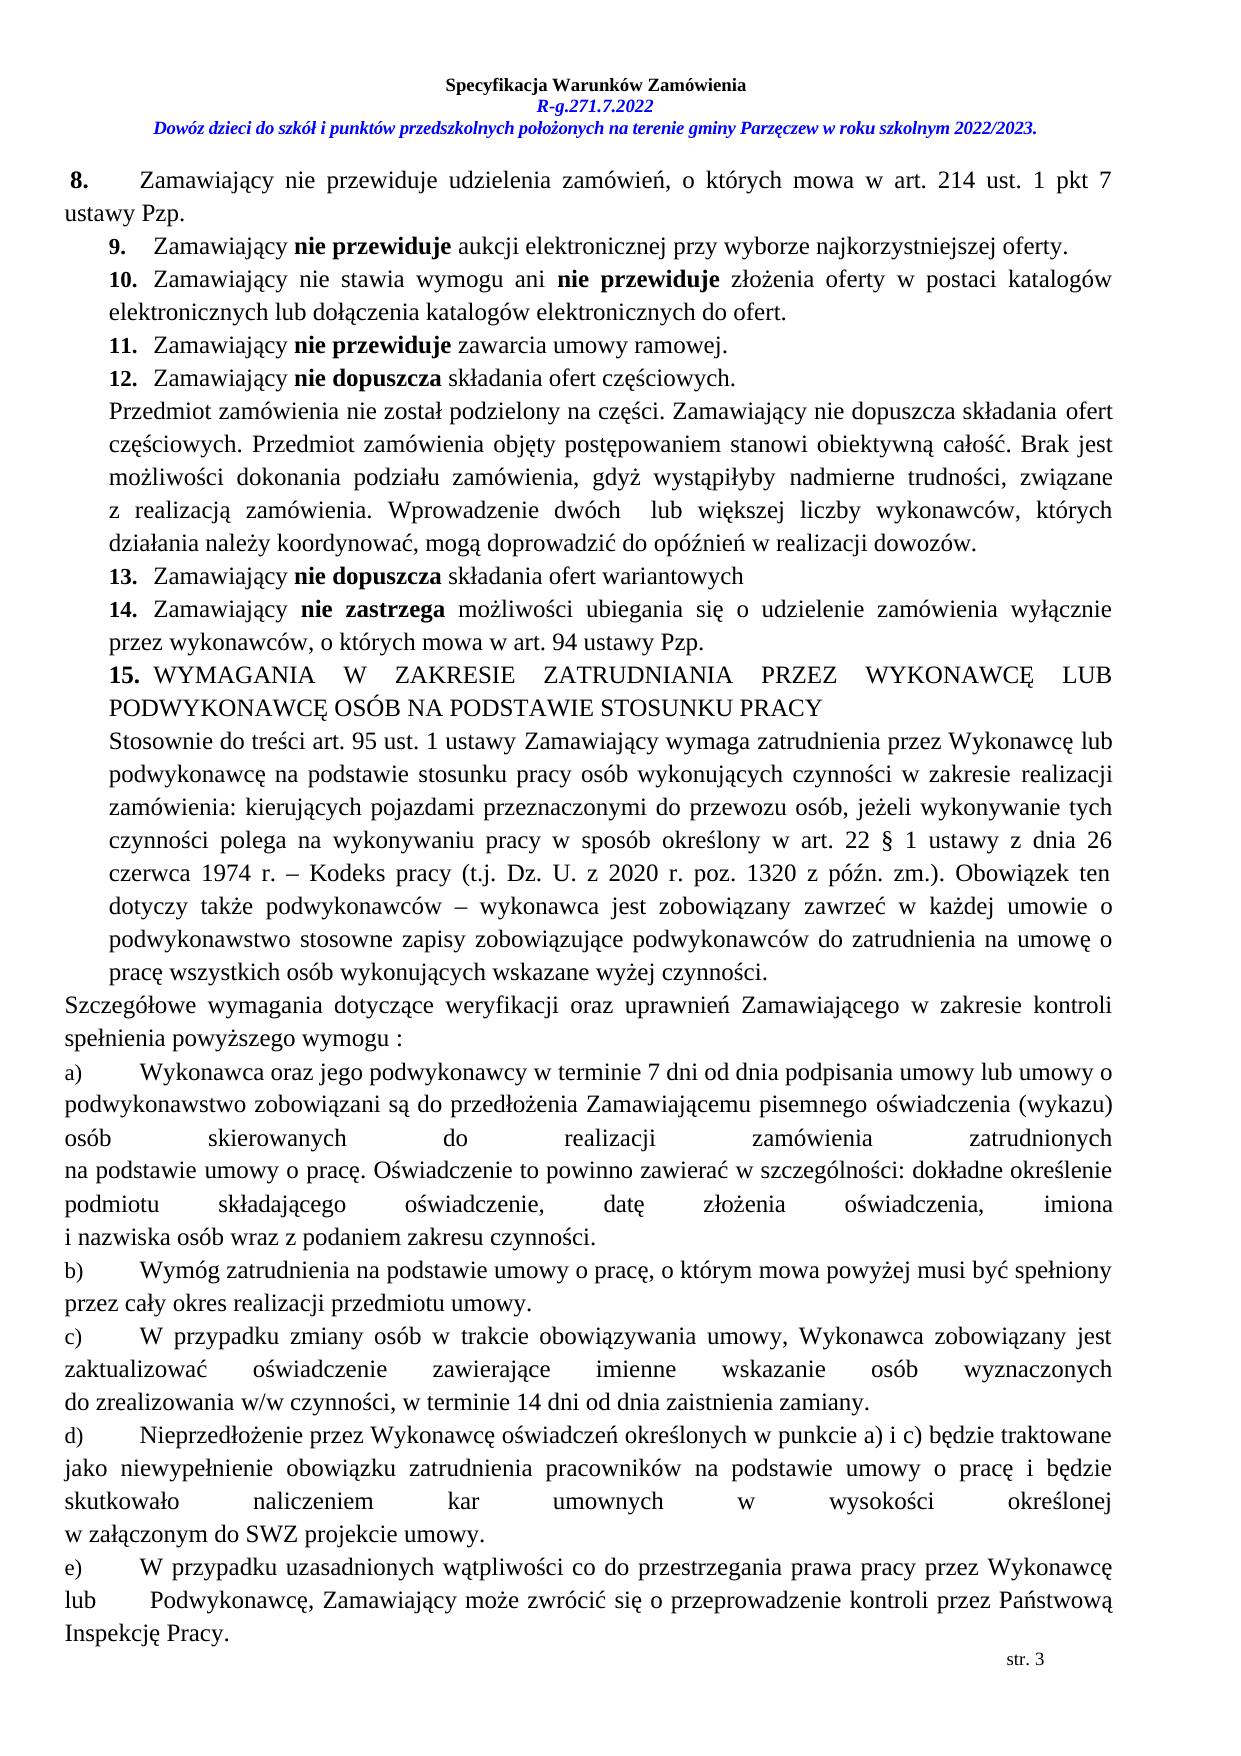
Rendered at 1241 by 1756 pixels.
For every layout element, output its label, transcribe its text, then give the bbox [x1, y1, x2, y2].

list Zamawiający nie przewiduje aukcji elektronicznej przy wyborze najkorzystniejszej oferty. [109, 231, 1113, 260]
list Zamawiający nie zastrzega możliwości ubiegania się o udzielenie zamówienia wyłącznie przez wykonawców, o których mowa w art. 94 ustawy Pzp. [109, 594, 1113, 656]
list Zamawiający nie przewiduje zawarcia umowy ramowej. [109, 330, 1113, 359]
list Zamawiający nie przewiduje udzielenia zamówień, o których mowa w art. 214 ust. 1 pkt 7 ustawy Pzp. [64, 165, 1113, 227]
list Wymóg zatrudnienia na podstawie umowy o pracę, o którym mowa powyżej musi być spełniony przez cały okres realizacji przedmiotu umowy. [64, 1255, 1113, 1316]
text Szczegółowe wymagania dotyczące weryfikacji oraz uprawnień Zamawiającego w zakresie kontroli spełnienia powyższego wymogu : [64, 991, 1113, 1052]
list Zamawiający nie dopuszcza składania ofert częściowych. [109, 363, 1113, 392]
list Zamawiający nie stawia wymogu ani nie przewiduje złożenia oferty w postaci katalogów elektronicznych lub dołączenia katalogów elektronicznych do ofert. [109, 264, 1113, 326]
list WYMAGANIA W ZAKRESIE ZATRUDNIANIA PRZEZ WYKONAWCĘ LUB PODWYKONAWCĘ OSÓB NA PODSTAWIE STOSUNKU PRACY [109, 660, 1113, 722]
list Stosownie do treści art. 95 ust. 1 ustawy Zamawiający wymaga zatrudnienia przez Wykonawcę lub podwykonawcę na podstawie stosunku pracy osób wykonujących czynności w zakresie realizacji zamówienia: kierujących pojazdami przeznaczonymi do przewozu osób, jeżeli wykonywanie tych czynności polega na wykonywaniu pracy w sposób określony w art. 22 § 1 ustawy z dnia 26 czerwca 1974 r. – Kodeks pracy (t.j. Dz. U. z 2020 r. poz. 1320 z późn. zm.). Obowiązek ten dotyczy także podwykonawców – wykonawca jest zobowiązany zawrzeć w każdej umowie o podwykonawstwo stosowne zapisy zobowiązujące podwykonawców do zatrudnienia na umowę o pracę wszystkich osób wykonujących wskazane wyżej czynności. [109, 726, 1113, 986]
text Przedmiot zamówienia nie został podzielony na części. Zamawiający nie dopuszcza składania ofert częściowych. Przedmiot zamówienia objęty postępowaniem stanowi obiektywną całość. Brak jest możliwości dokonania podziału zamówienia, gdyż wystąpiłyby nadmierne trudności, związane z realizacją zamówienia. Wprowadzenie dwóch lub większej liczby wykonawców, których działania należy koordynować, mogą doprowadzić do opóźnień w realizacji dowozów. [109, 396, 1113, 557]
list Zamawiający nie dopuszcza składania ofert wariantowych [109, 561, 1113, 590]
list W przypadku zmiany osób w trakcie obowiązywania umowy, Wykonawca zobowiązany jest zaktualizować oświadczenie zawierające imienne wskazanie osób wyznaczonych do zrealizowania w/w czynności, w terminie 14 dni od dnia zaistnienia zamiany. [64, 1321, 1113, 1416]
list W przypadku uzasadnionych wątpliwości co do przestrzegania prawa pracy przez Wykonawcę lub Podwykonawcę, Zamawiający może zwrócić się o przeprowadzenie kontroli przez Państwową Inspekcję Pracy. [64, 1552, 1113, 1647]
list Wykonawca oraz jego podwykonawcy w terminie 7 dni od dnia podpisania umowy lub umowy o podwykonawstwo zobowiązani są do przedłożenia Zamawiającemu pisemnego oświadczenia (wykazu) osób skierowanych do realizacji zamówienia zatrudnionych na podstawie umowy o pracę. Oświadczenie to powinno zawierać w szczególności: dokładne określenie podmiotu składającego oświadczenie, datę złożenia oświadczenia, imiona i nazwiska osób wraz z podaniem zakresu czynności. [64, 1057, 1113, 1250]
list Nieprzedłożenie przez Wykonawcę oświadczeń określonych w punkcie a) i c) będzie traktowane jako niewypełnienie obowiązku zatrudnienia pracowników na podstawie umowy o pracę i będzie skutkowało naliczeniem kar umownych w wysokości określonej w załączonym do SWZ projekcie umowy. [64, 1420, 1113, 1548]
